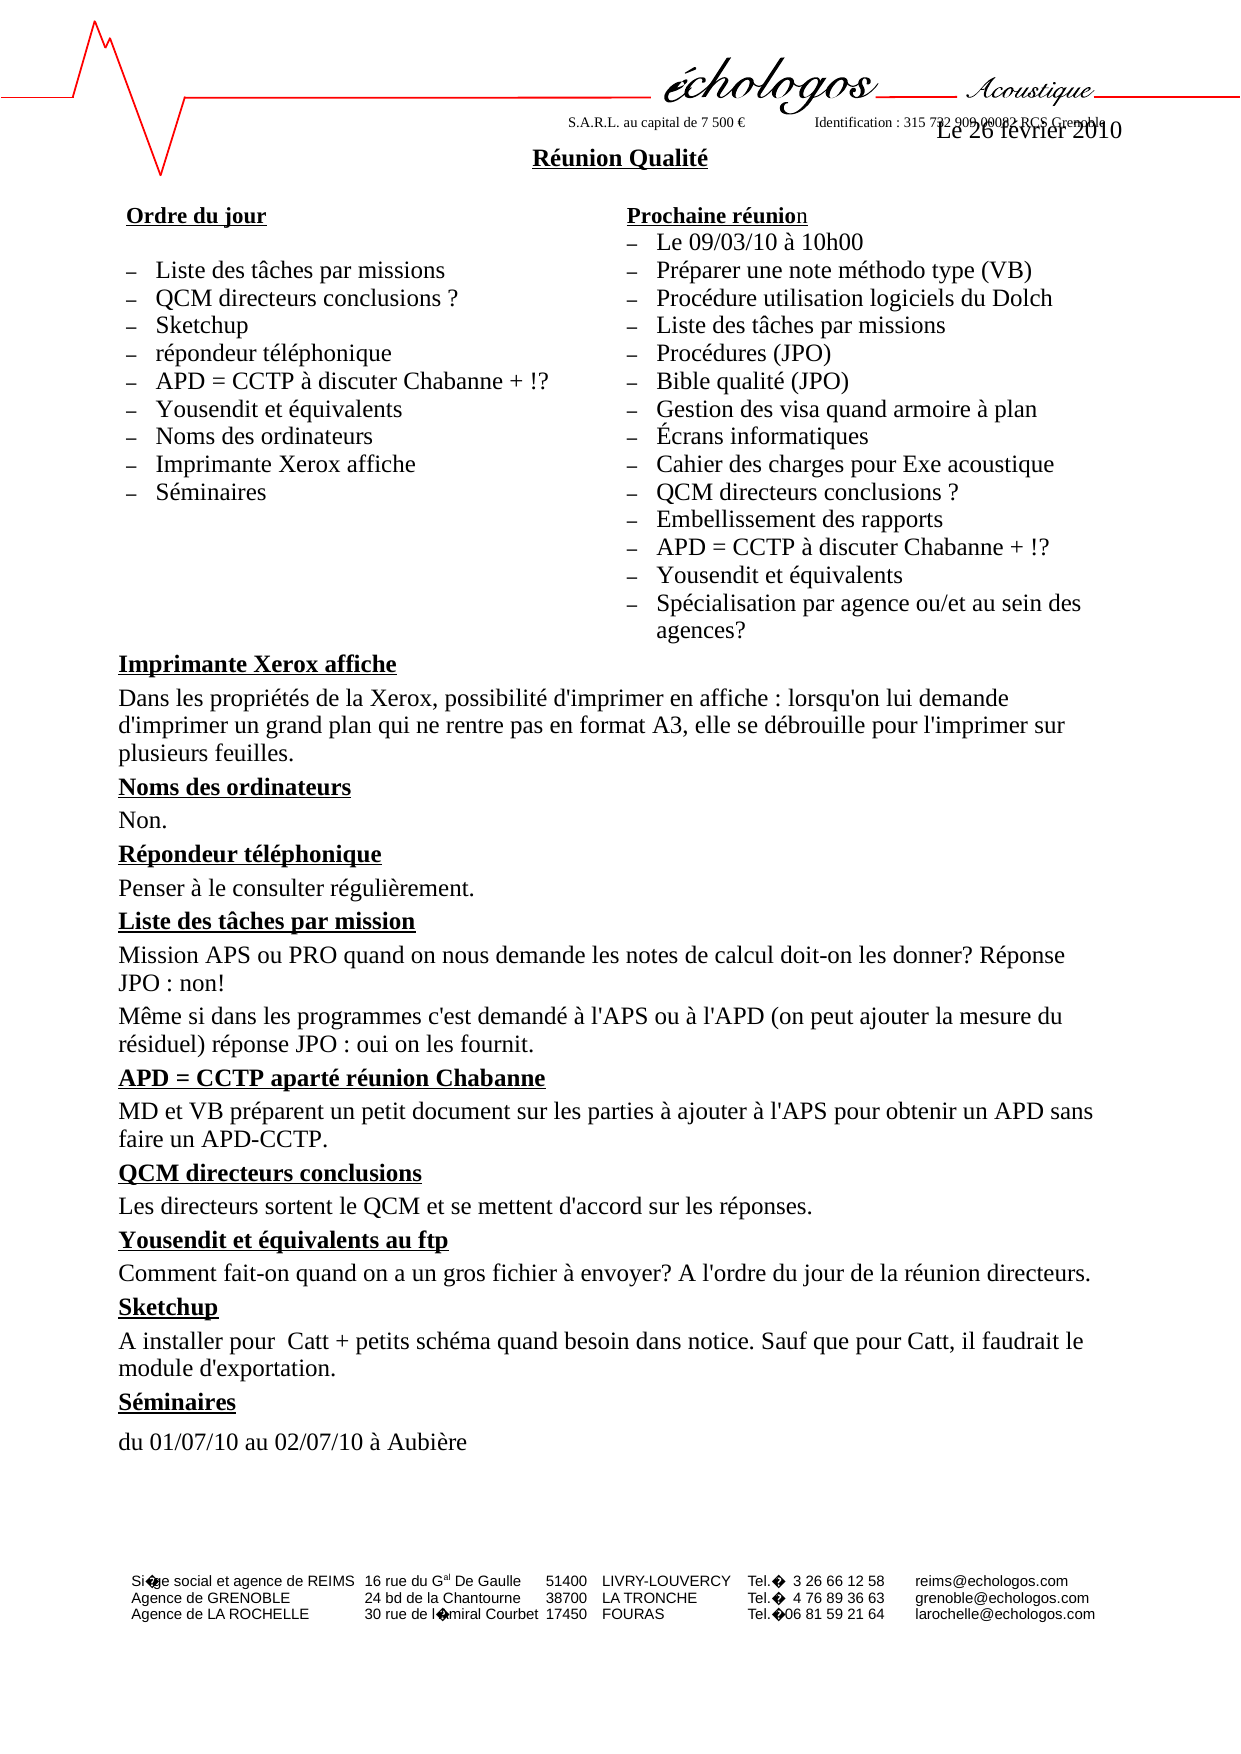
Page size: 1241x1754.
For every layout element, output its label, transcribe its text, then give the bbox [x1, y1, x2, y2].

text QCM directeurs conclusions [118, 1159, 1122, 1186]
table_header Ordre du jour [119, 197, 619, 228]
text Comment fait-on quand on a un gros fichier à envoyer? A l'ordre du jour de la réunion directeurs. [118, 1259, 1122, 1287]
text A installer pour Catt + petits schéma quand besoin dans notice. Sauf que pour Catt, il faudrait le module d'exportation. [118, 1327, 1122, 1382]
table_header Prochaine réunion [619, 197, 1122, 228]
table_cell Liste des tâches par missions QCM directeurs conclusions ? Sketchup répondeur téléphonique APD = CCTP à discuter Chabanne + !? Yousendit et équivalents Noms des ordinateurs Imprimante Xerox affiche Séminaires [119, 229, 619, 644]
title Réunion Qualité [163, 144, 1122, 172]
text Même si dans les programmes c'est demandé à l'APS ou à l'APD (on peut ajouter la mesure du résiduel) réponse JPO : oui on les fournit. [118, 1002, 1122, 1058]
text MD et VB préparent un petit document sur les parties à ajouter à l'APS pour obtenir un APD sans faire un APD-CCTP. [118, 1097, 1122, 1153]
text Non. [118, 806, 1122, 834]
title [118, 144, 158, 172]
title [151, 144, 169, 171]
title Le 26 février 2010 [172, 116, 1122, 144]
text Les directeurs sortent le QCM et se mettent d'accord sur les réponses. [118, 1192, 1122, 1220]
text APD = CCTP aparté réunion Chabanne [118, 1064, 1122, 1091]
text du 01/07/10 au 02/07/10 à Aubière [118, 1428, 1122, 1455]
text Noms des ordinateurs [118, 773, 1122, 800]
text Mission APS ou PRO quand on nous demande les notes de calcul doit-on les donner? Réponse JPO : non! [118, 941, 1122, 996]
text Séminaires [118, 1388, 1122, 1416]
text Sketchup [118, 1293, 1122, 1321]
text Yousendit et équivalents au ftp [118, 1226, 1122, 1254]
text Penser à le consulter régulièrement. [118, 874, 1122, 901]
table_cell Le 09/03/10 à 10h00 Préparer une note méthodo type (VB) Procédure utilisation logiciels du Dolch Liste des tâches par missions Procédures (JPO) Bible qualité (JPO) Gestion des visa quand armoire à plan Écrans informatiques Cahier des charges pour Exe acoustique QCM directeurs conclusions ? Embellissement des rapports APD = CCTP à discuter Chabanne + !? Yousendit et équivalents Spécialisation par agence ou/et au sein des agences? [619, 229, 1122, 644]
text Répondeur téléphonique [118, 840, 1122, 868]
text Imprimante Xerox affiche [118, 650, 1122, 678]
title [118, 116, 147, 144]
text Dans les propriétés de la Xerox, possibilité d'imprimer en affiche : lorsqu'on lui demande d'imprimer un grand plan qui ne rentre pas en format A3, elle se débrouille pour l'imprimer sur plusieurs feuilles. [118, 684, 1122, 767]
title [140, 116, 177, 144]
text Liste des tâches par mission [118, 907, 1122, 935]
